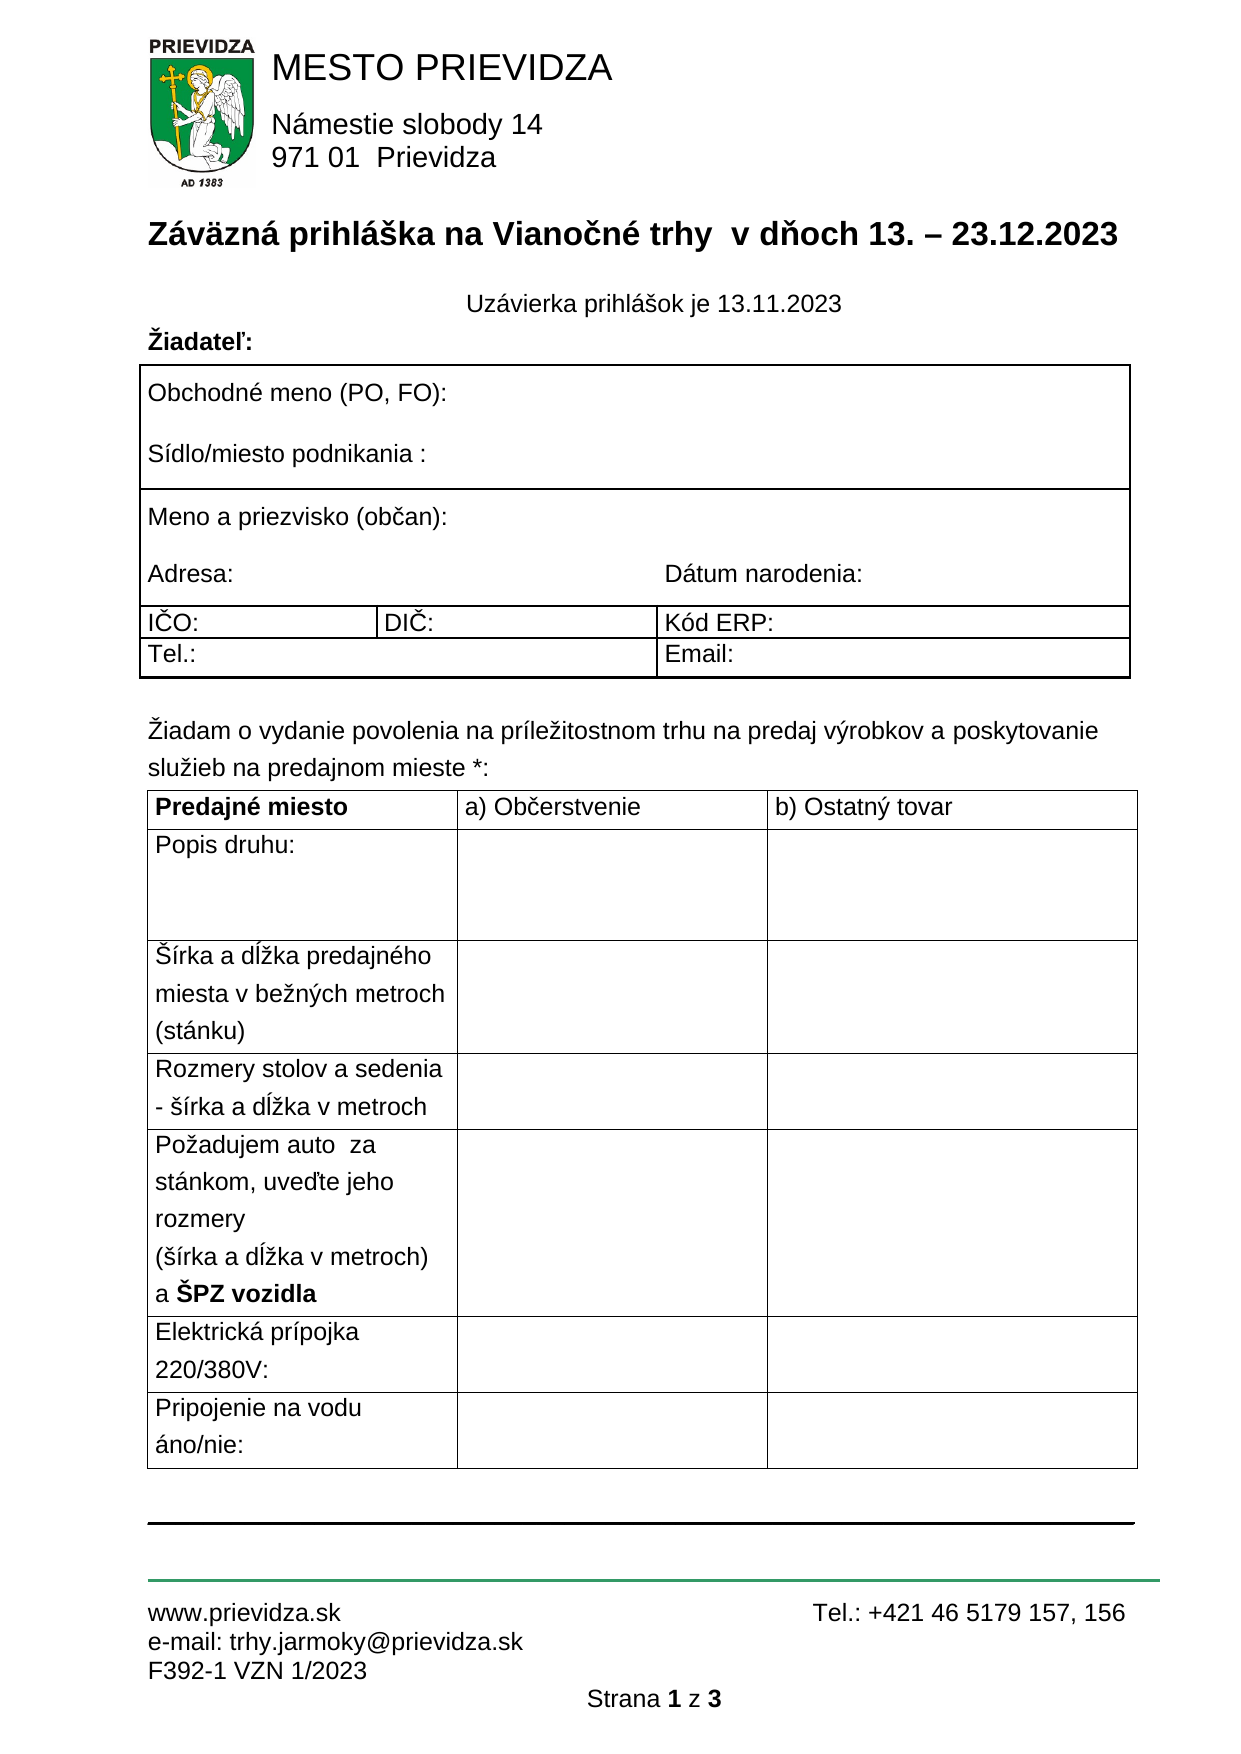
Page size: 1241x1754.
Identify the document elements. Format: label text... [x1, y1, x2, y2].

table_cell [768, 1393, 1137, 1467]
table_cell [768, 941, 1137, 1053]
text Uzávierka prihlášok je 13.11.2023 [148, 289, 1161, 318]
table_cell [768, 830, 1137, 940]
text Žiadam o vydanie povolenia na príležitostnom trhu na predaj výrobkov a poskytovanie služieb na predajnom mieste *: [148, 716, 1161, 782]
table_cell Požadujem auto za stánkom, uveďte jeho rozmery (šírka a dĺžka v metroch) a ŠPZ vozidla [148, 1130, 457, 1316]
table_cell DIČ: [378, 607, 656, 637]
table_cell Adresa: [141, 551, 657, 604]
table_cell [458, 1317, 767, 1392]
table_cell Pripojenie na vodu áno/nie: [148, 1393, 457, 1467]
table_cell Popis druhu: [148, 830, 457, 940]
table_cell [768, 1317, 1137, 1392]
table_cell Dátum narodenia: [657, 551, 1129, 604]
table_cell Tel.: [141, 639, 656, 676]
table_cell Šírka a dĺžka predajného miesta v bežných metroch (stánku) [148, 941, 457, 1053]
table_cell [458, 830, 767, 940]
table_cell Email: [658, 639, 1129, 676]
table_cell Elektrická prípojka 220/380V: [148, 1317, 457, 1392]
table_header b) Ostatný tovar [768, 791, 1137, 829]
table_header Obchodné meno (PO, FO): [141, 366, 1129, 427]
text Žiadateľ: [148, 327, 1161, 356]
table_cell IČO: [141, 607, 376, 637]
table_cell Rozmery stolov a sedenia - šírka a dĺžka v metroch [148, 1054, 457, 1129]
table_cell [458, 941, 767, 1053]
table_cell [458, 1054, 767, 1129]
table_cell [768, 1054, 1137, 1129]
table_header a) Občerstvenie [458, 791, 767, 829]
table_cell [458, 1130, 767, 1316]
subtitle Záväzná prihláška na Vianočné trhy v dňoch 13. – 23.12.2023 [148, 214, 1161, 252]
table_header Predajné miesto [148, 791, 457, 829]
table_cell [768, 1130, 1137, 1316]
table_cell [458, 1393, 767, 1467]
table_cell Sídlo/miesto podnikania : [141, 427, 1129, 488]
table_cell Meno a priezvisko (občan): [141, 490, 1129, 551]
text _______________________________________________________________________ [148, 1497, 1161, 1526]
table_cell Kód ERP: [658, 607, 1129, 637]
